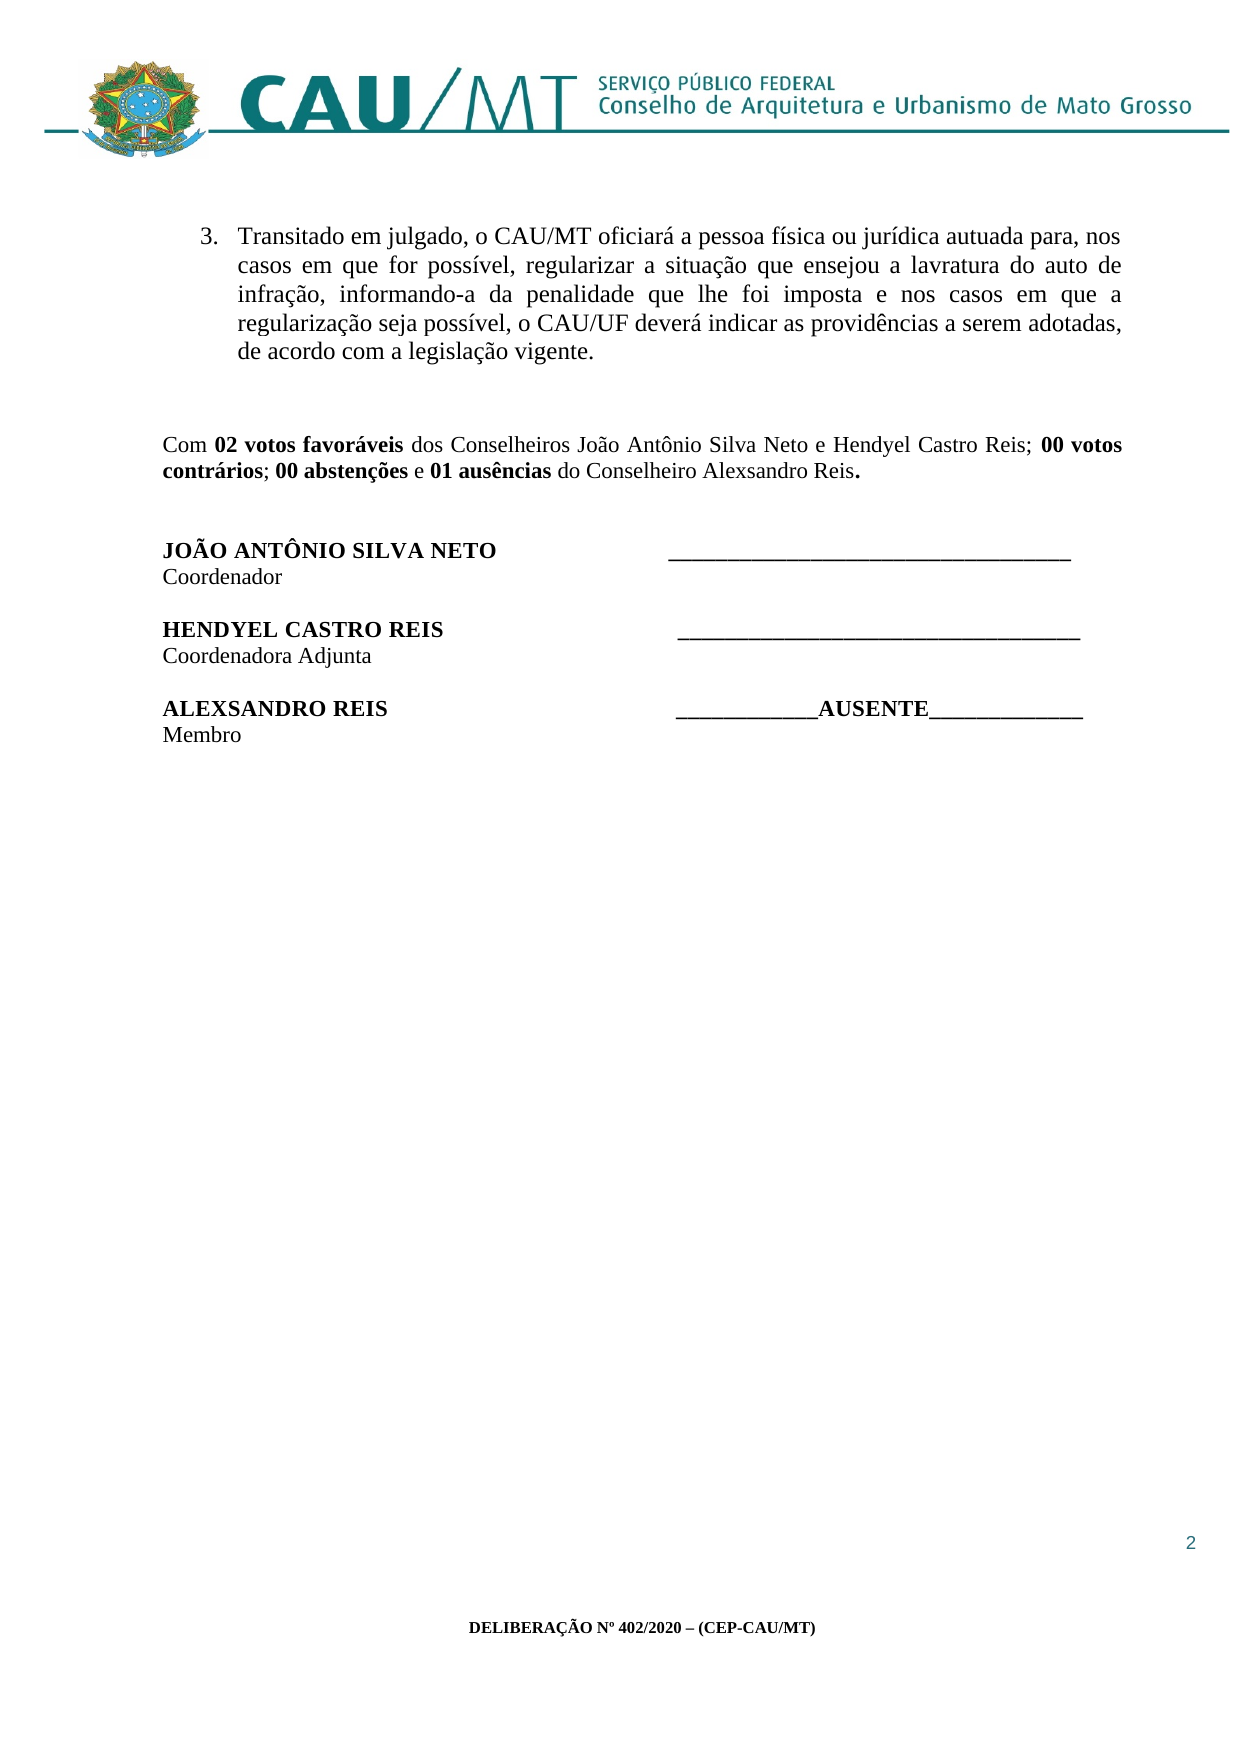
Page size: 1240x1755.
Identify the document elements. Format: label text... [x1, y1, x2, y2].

text Coordenadora Adjunta [162, 642, 1122, 668]
text Membro [162, 721, 1122, 747]
list Transitado em julgado, o CAU/MT oficiará a pessoa física ou jurídica autuada para, nos casos em que for possível, regularizar a situação que ensejou a lavratura do auto de infração, informando-a da penalidade que lhe foi imposta e nos casos em que a regularização seja possível, o CAU/UF deverá indicar as providências a serem adotadas, de acordo com a legislação vigente. [200, 221, 1122, 365]
text JOÃO ANTÔNIO SILVA NETO __________________________________ [162, 537, 1122, 563]
text Com 02 votos favoráveis dos Conselheiros João Antônio Silva Neto e Hendyel Castro Reis; 00 votos contrários; 00 abstenções e 01 ausências do Conselheiro Alexsandro Reis. [162, 431, 1122, 484]
text HENDYEL CASTRO REIS __________________________________ [162, 616, 1122, 642]
text Coordenador [162, 563, 1122, 589]
text ALEXSANDRO REIS ____________Ausente_____________ [162, 695, 1122, 721]
